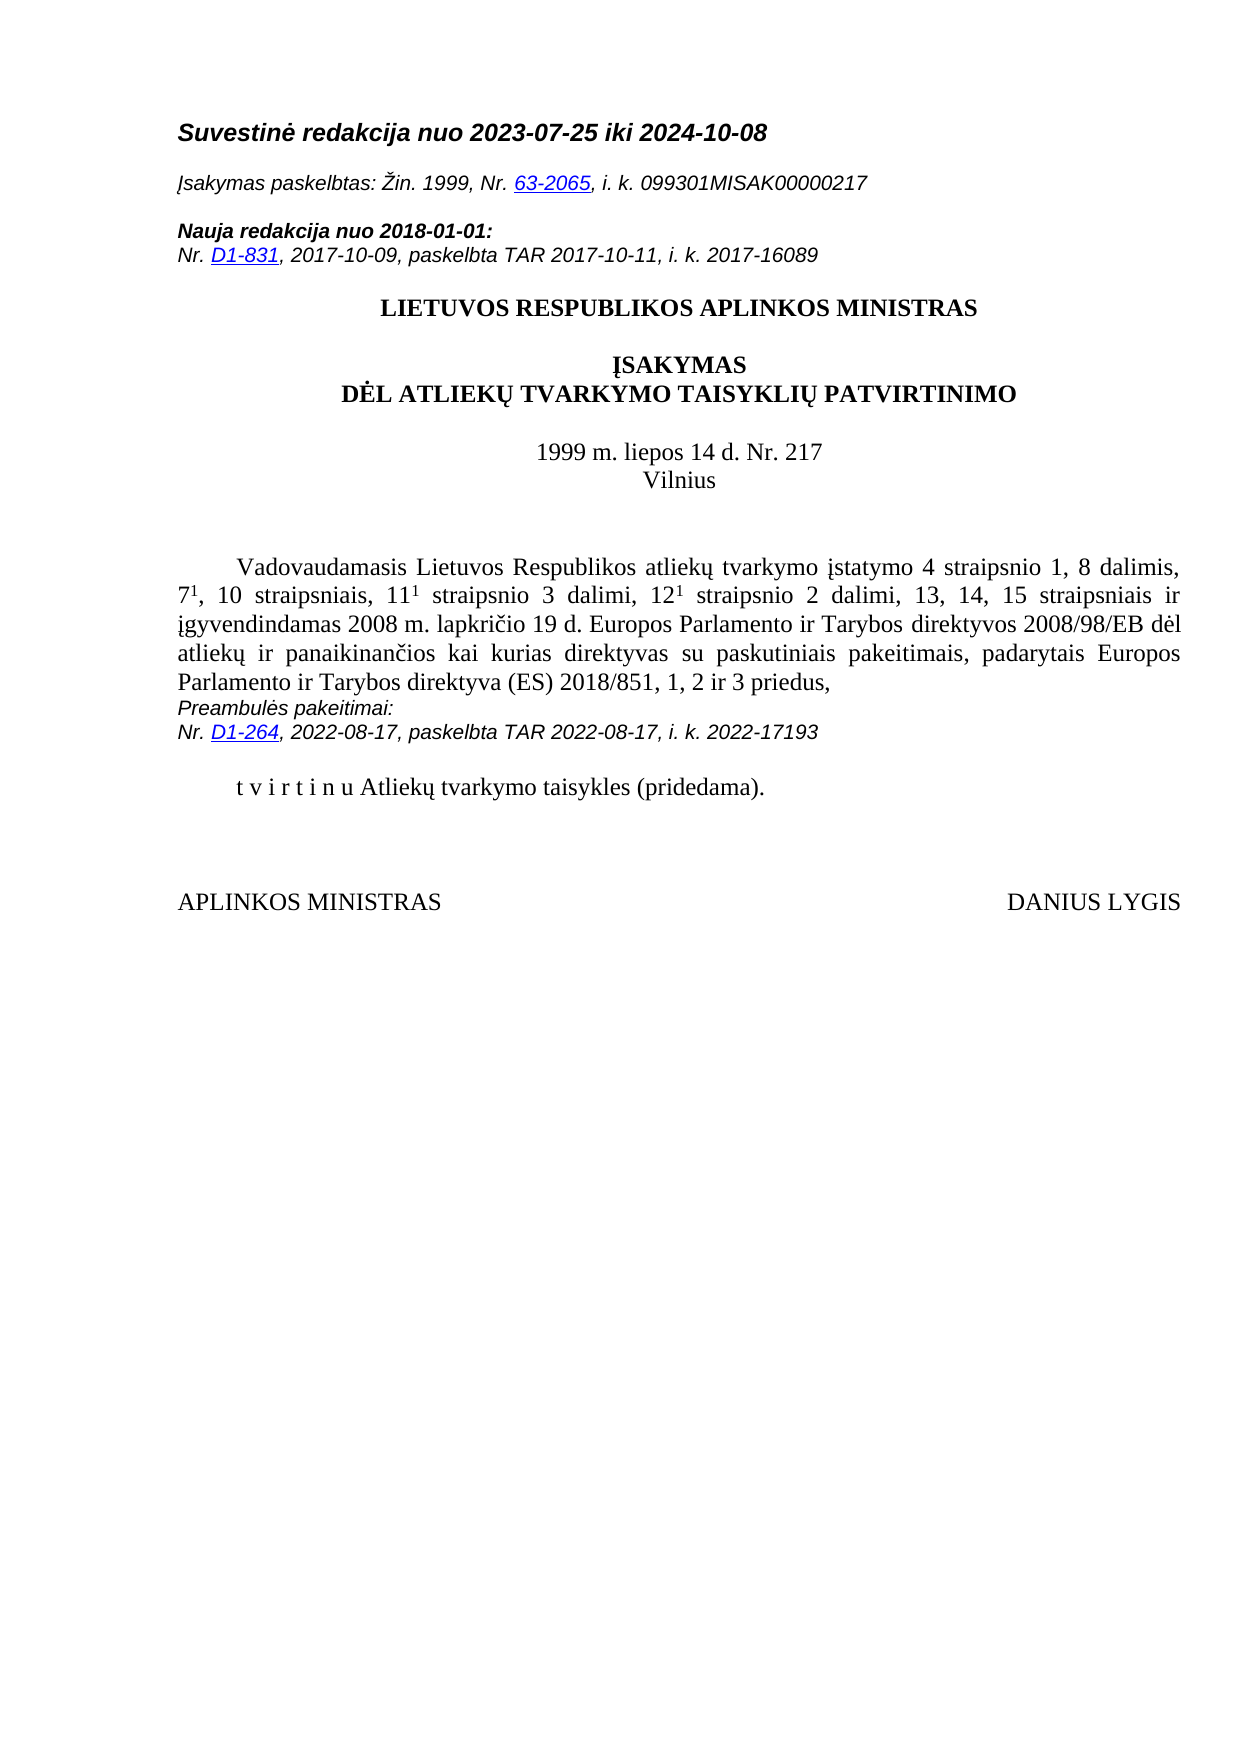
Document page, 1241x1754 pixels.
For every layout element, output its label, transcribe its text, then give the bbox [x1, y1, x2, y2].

text Įsakymas paskelbtas: Žin. 1999, Nr. 63-2065, i. k. 099301MISAK00000217 [177, 171, 1181, 195]
text Vadovaudamasis Lietuvos Respublikos atliekų tvarkymo įstatymo 4 straipsnio 1, 8 dalimis, 71, 10 straipsniais, 111 straipsnio 3 dalimi, 121 straipsnio 2 dalimi, 13, 14, 15 straipsniais ir įgyvendindamas 2008 m. lapkričio 19 d. Europos Parlamento ir Tarybos direktyvos 2008/98/EB dėl atliekų ir panaikinančios kai kurias direktyvas su paskutiniais pakeitimais, padarytais Europos Parlamento ir Tarybos direktyva (ES) 2018/851, 1, 2 ir 3 priedus, [177, 552, 1181, 696]
text Nr. D1-831, 2017-10-09, paskelbta TAR 2017-10-11, i. k. 2017-16089 [177, 243, 1181, 267]
text ĮSAKYMAS [177, 351, 1181, 379]
text Preambulės pakeitimai: [177, 696, 1181, 719]
text t v i r t i n u Atliekų tvarkymo taisykles (pridedama). [177, 772, 1181, 801]
text 1999 m. liepos 14 d. Nr. 217 [177, 437, 1181, 466]
text DĖL ATLIEKŲ TVARKYMO TAISYKLIŲ PATVIRTINIMO [177, 379, 1181, 408]
text Suvestinė redakcija nuo 2023-07-25 iki 2024-10-08 [177, 118, 1181, 147]
text Nauja redakcija nuo 2018-01-01: [177, 219, 1181, 243]
text LIETUVOS RESPUBLIKOS APLINKOS MINISTRAS [177, 293, 1181, 322]
text Nr. D1-264, 2022-08-17, paskelbta TAR 2022-08-17, i. k. 2022-17193 [177, 719, 1181, 743]
text APLINKOS MINISTRAS DANIUS LYGIS [177, 887, 1181, 916]
text Vilnius [177, 466, 1181, 494]
